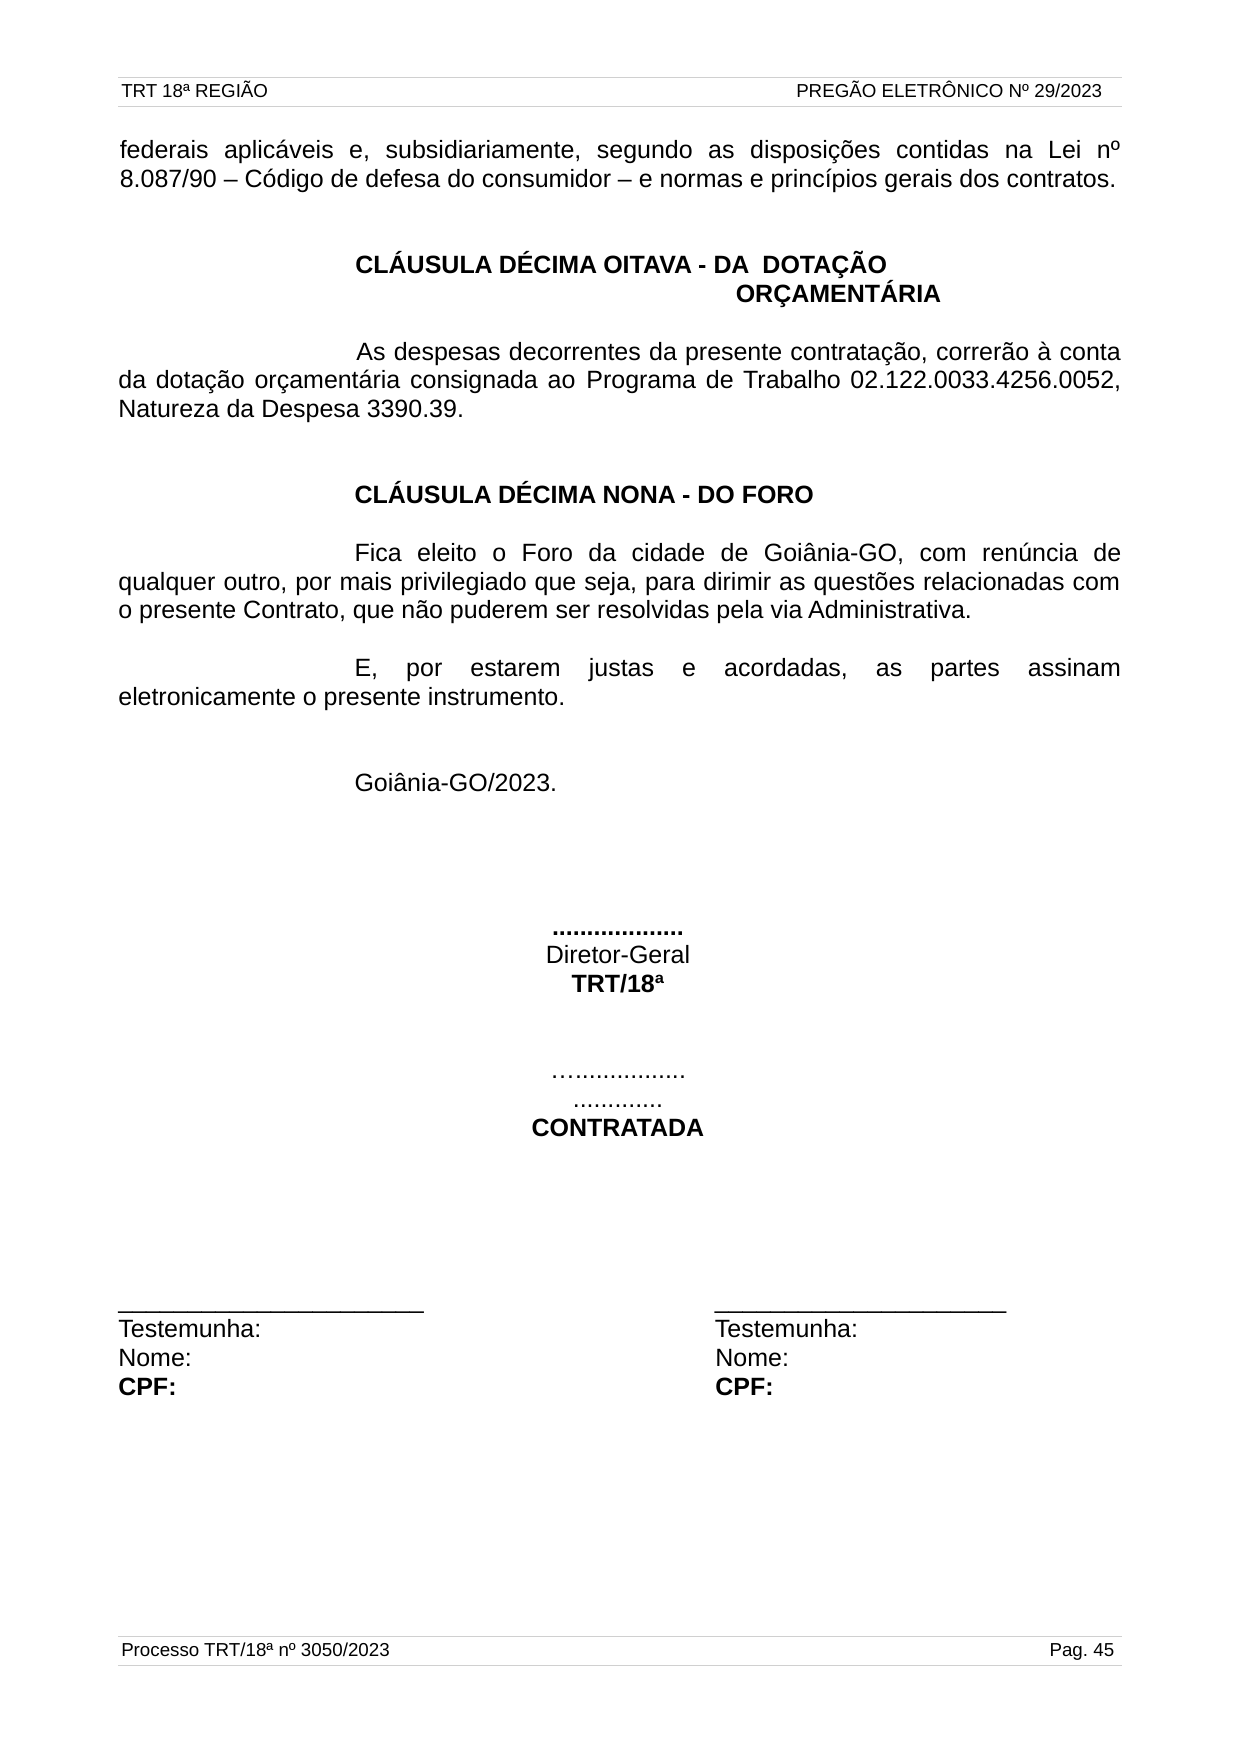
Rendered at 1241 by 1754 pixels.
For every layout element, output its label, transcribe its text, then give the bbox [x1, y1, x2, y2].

text Testemunha: Testemunha: [118, 1314, 1122, 1343]
text ................... [118, 912, 1117, 941]
text ORÇAMENTÁRIA [118, 279, 1122, 308]
text CPF: CPF: [118, 1372, 1122, 1401]
text TRT/18ª [118, 969, 1117, 998]
text ............. [118, 1084, 1117, 1113]
text Goiânia-GO/2023. [118, 768, 1122, 797]
text CLÁUSULA DÉCIMA OITAVA - DA DOTAÇÃO [119, 251, 1122, 279]
text Diretor-Geral [118, 941, 1117, 969]
text CONTRATADA [118, 1113, 1117, 1142]
text ______________________ _____________________ [118, 1286, 1122, 1314]
text E, por estarem justas e acordadas, as partes assinam eletronicamente o presente instrumento. [118, 653, 1122, 711]
text CLÁUSULA DÉCIMA NONA - DO FORO [118, 481, 1122, 509]
text …................ [118, 1056, 1117, 1084]
text As despesas decorrentes da presente contratação, correrão à conta da dotação orçamentária consignada ao Programa de Trabalho 02.122.0033.4256.0052, Natureza da Despesa 3390.39. [118, 337, 1122, 423]
text federais aplicáveis e, subsidiariamente, segundo as disposições contidas na Lei nº 8.087/90 – Código de defesa do consumidor – e normas e princípios gerais dos contratos. [119, 136, 1122, 193]
text Fica eleito o Foro da cidade de Goiânia-GO, com renúncia de qualquer outro, por mais privilegiado que seja, para dirimir as questões relacionadas com o presente Contrato, que não puderem ser resolvidas pela via Administrativa. [118, 538, 1122, 624]
text Nome: Nome: [118, 1343, 1122, 1372]
